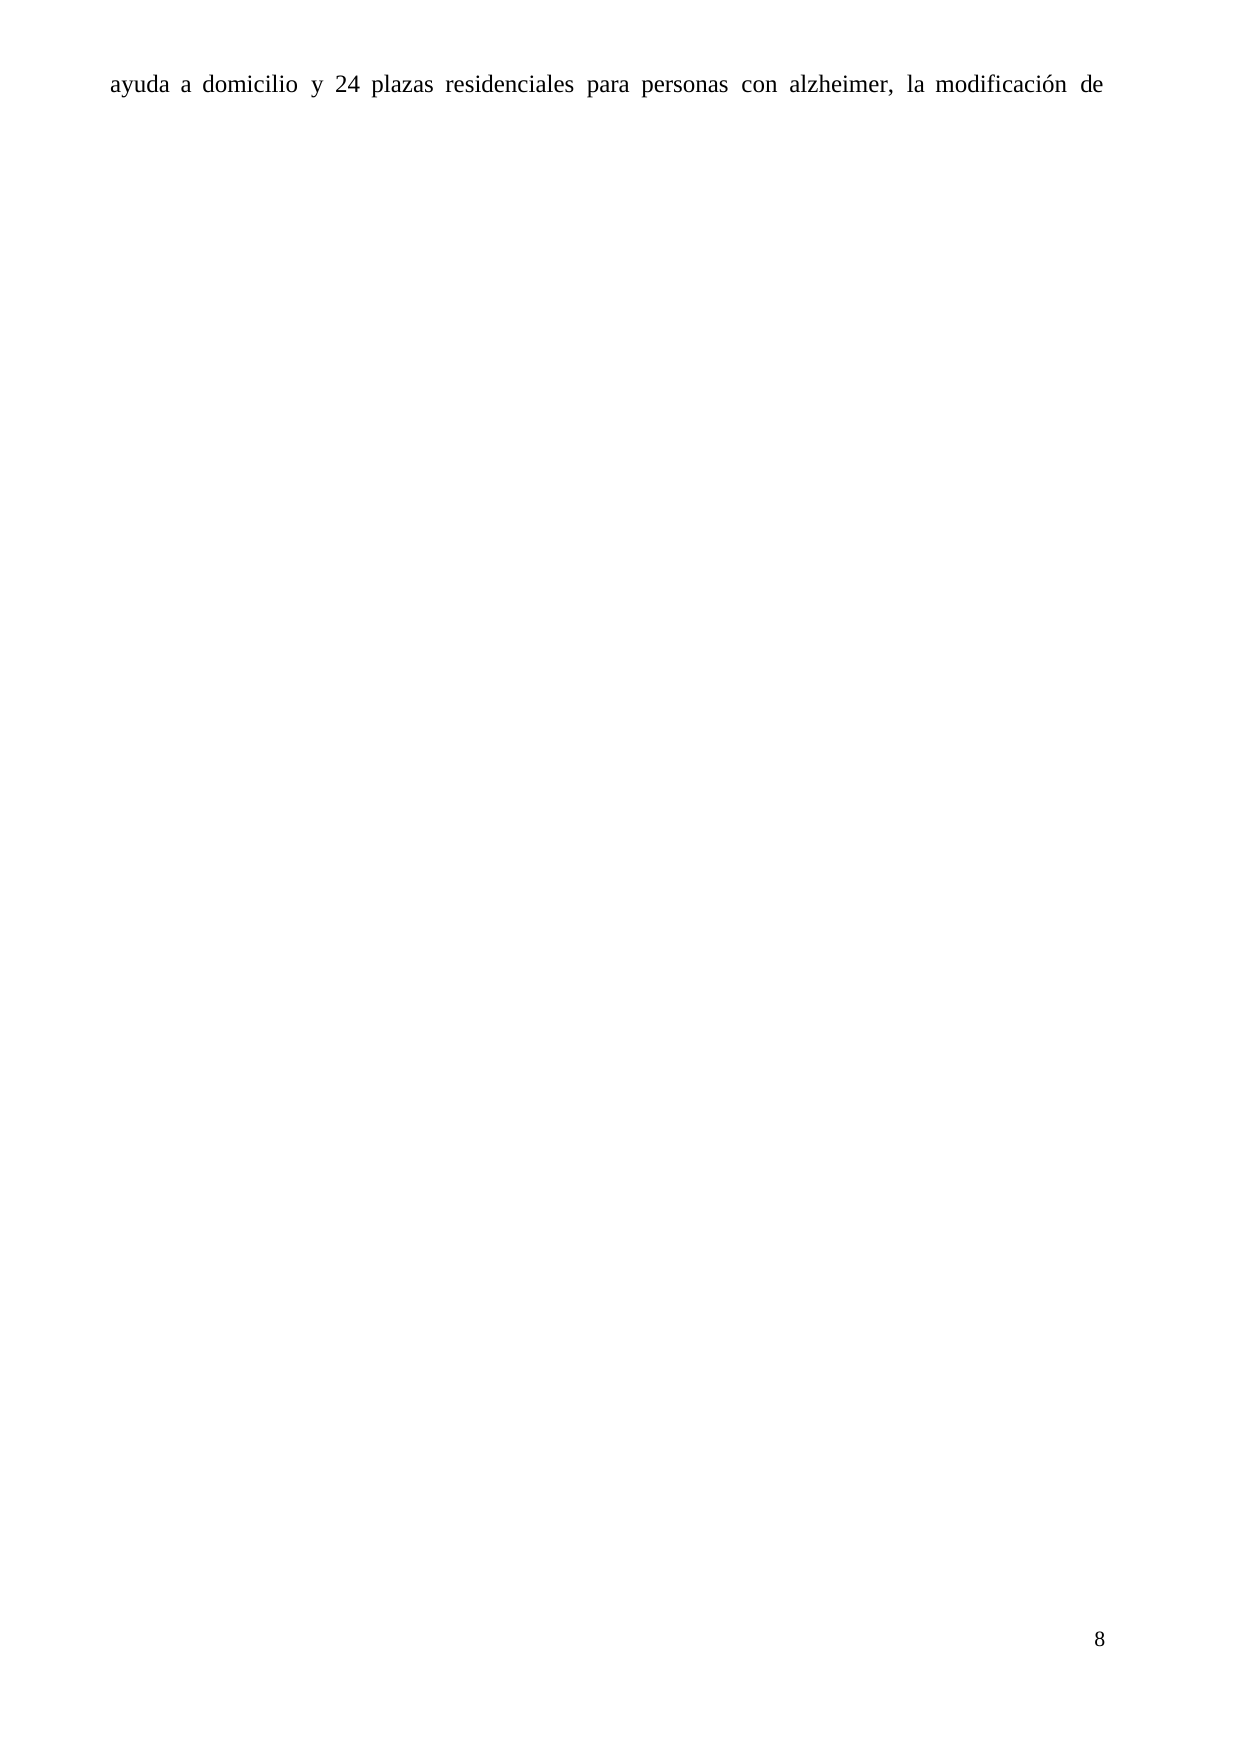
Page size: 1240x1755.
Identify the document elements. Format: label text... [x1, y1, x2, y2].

text ayuda a domicilio y 24 plazas residenciales para personas con alzheimer, la modificación de [110, 69, 1115, 97]
